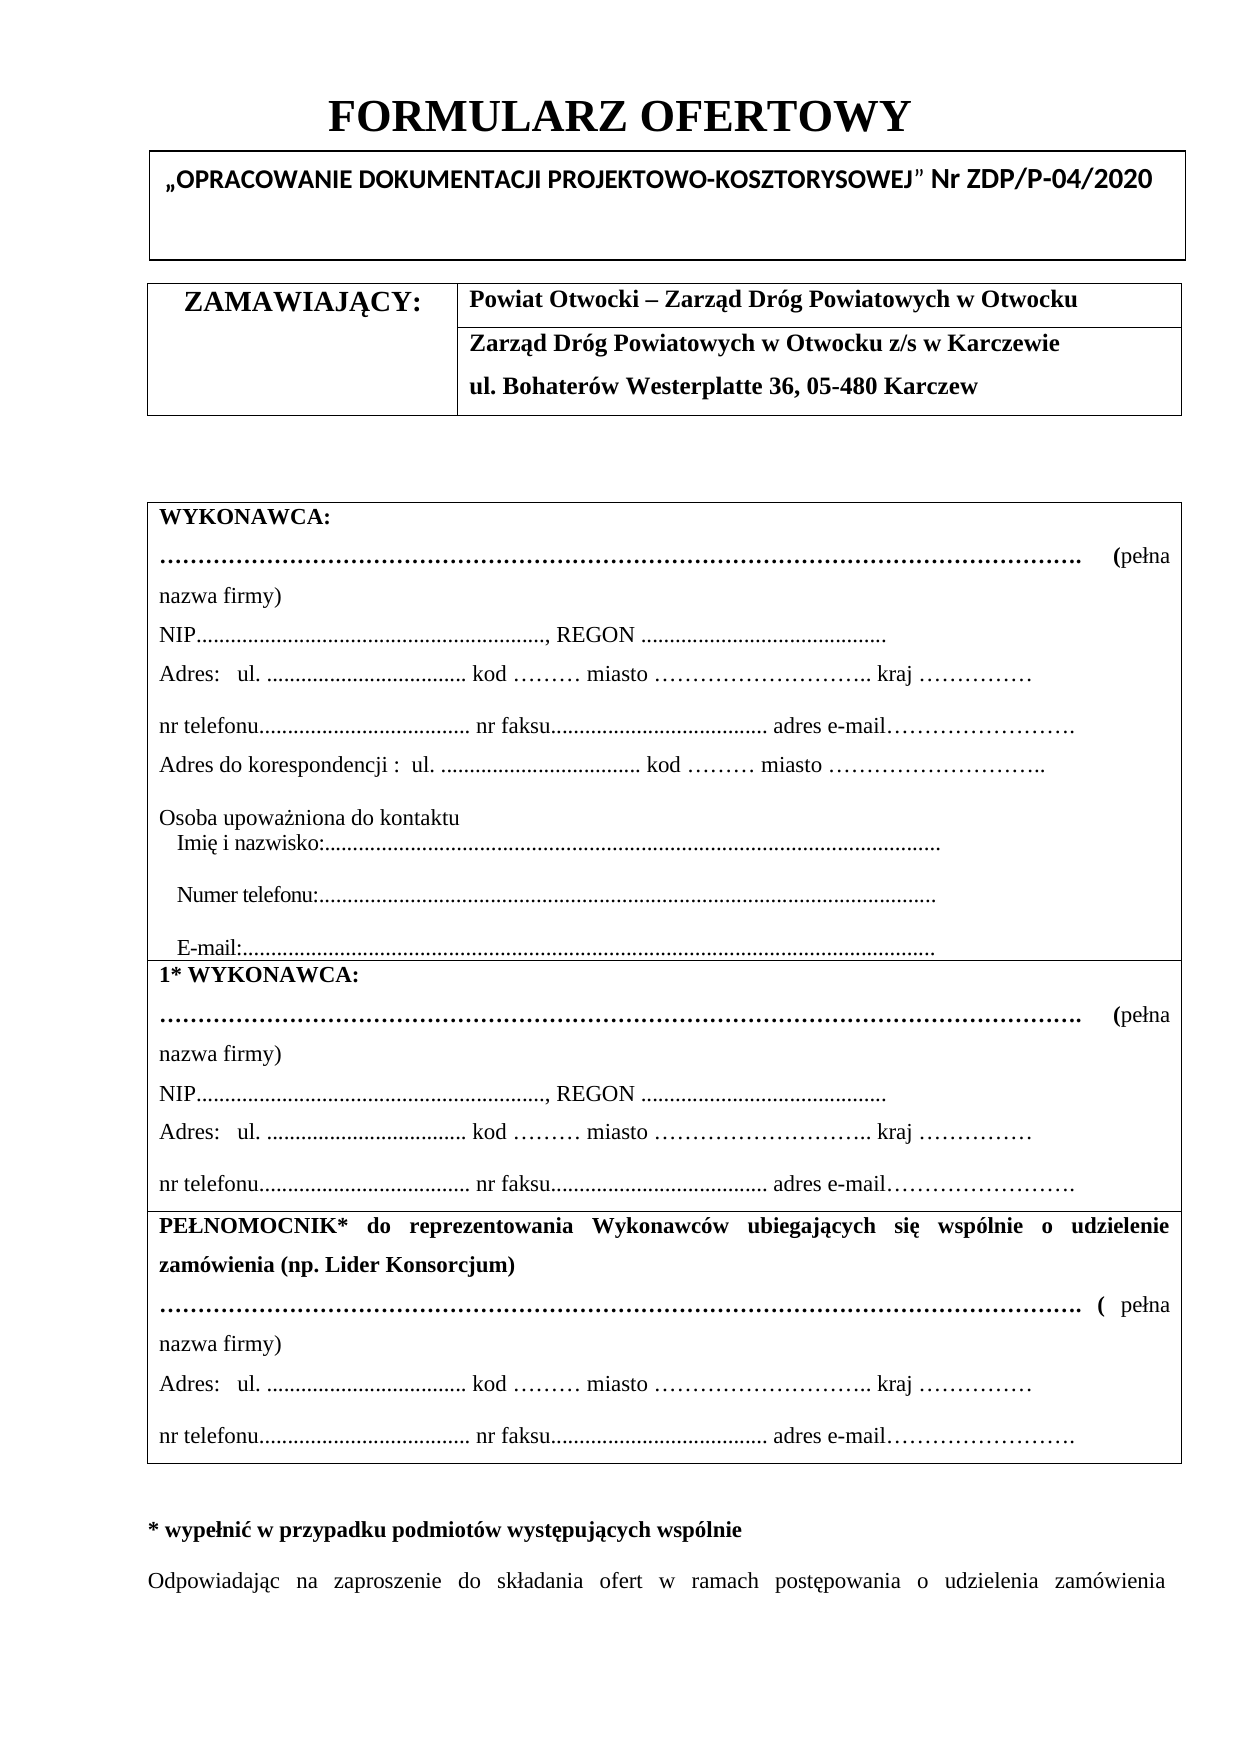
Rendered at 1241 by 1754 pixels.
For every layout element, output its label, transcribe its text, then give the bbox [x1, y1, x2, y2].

table_header WYKONAWCA: …………………………………………………………………………………………………………. (pełna nazwa firmy) NIP............................................................., REGON ........................................... Adres: ul. ................................... kod ……… miasto ……………………….. kraj …………… nr telefonu..................................... nr faksu...................................... adres e-mail……………………. Adres do korespondencji : ul. ................................... kod ……… miasto ……………………….. Osoba upoważniona do kontaktu Imię i nazwisko:... Numer telefonu: E-mail: [148, 503, 1181, 960]
table_header ZAMAWIAJĄCY: [148, 284, 457, 414]
table_cell 1* WYKONAWCA: …………………………………………………………………………………………………………. (pełna nazwa firmy) NIP............................................................., REGON ........................................... Adres: ul. ................................... kod ……… miasto ……………………….. kraj …………… nr telefonu..................................... nr faksu...................................... adres e-mail……………………. [148, 961, 1181, 1211]
text * wypełnić w przypadku podmiotów występujących wspólnie [148, 1516, 1092, 1542]
table_cell Zarząd Dróg Powiatowych w Otwocku z/s w Karczewie ul. Bohaterów Westerplatte 36, 05-480 Karczew [458, 328, 1181, 414]
text FORMULARZ OFERTOWY [148, 89, 1092, 141]
text Odpowiadając na zaproszenie do składania ofert w ramach postępowania o udzielenia zamówienia [148, 1568, 1167, 1594]
table_header Powiat Otwocki – Zarząd Dróg Powiatowych w Otwocku [458, 284, 1181, 327]
table_cell PEŁNOMOCNIK* do reprezentowania Wykonawców ubiegających się wspólnie o udzielenie zamówienia (np. Lider Konsorcjum) …………………………………………………………………………………………………………. ( pełna nazwa firmy) Adres: ul. ................................... kod ……… miasto ……………………….. kraj …………… nr telefonu..................................... nr faksu...................................... adres e-mail……………………. [148, 1212, 1181, 1463]
